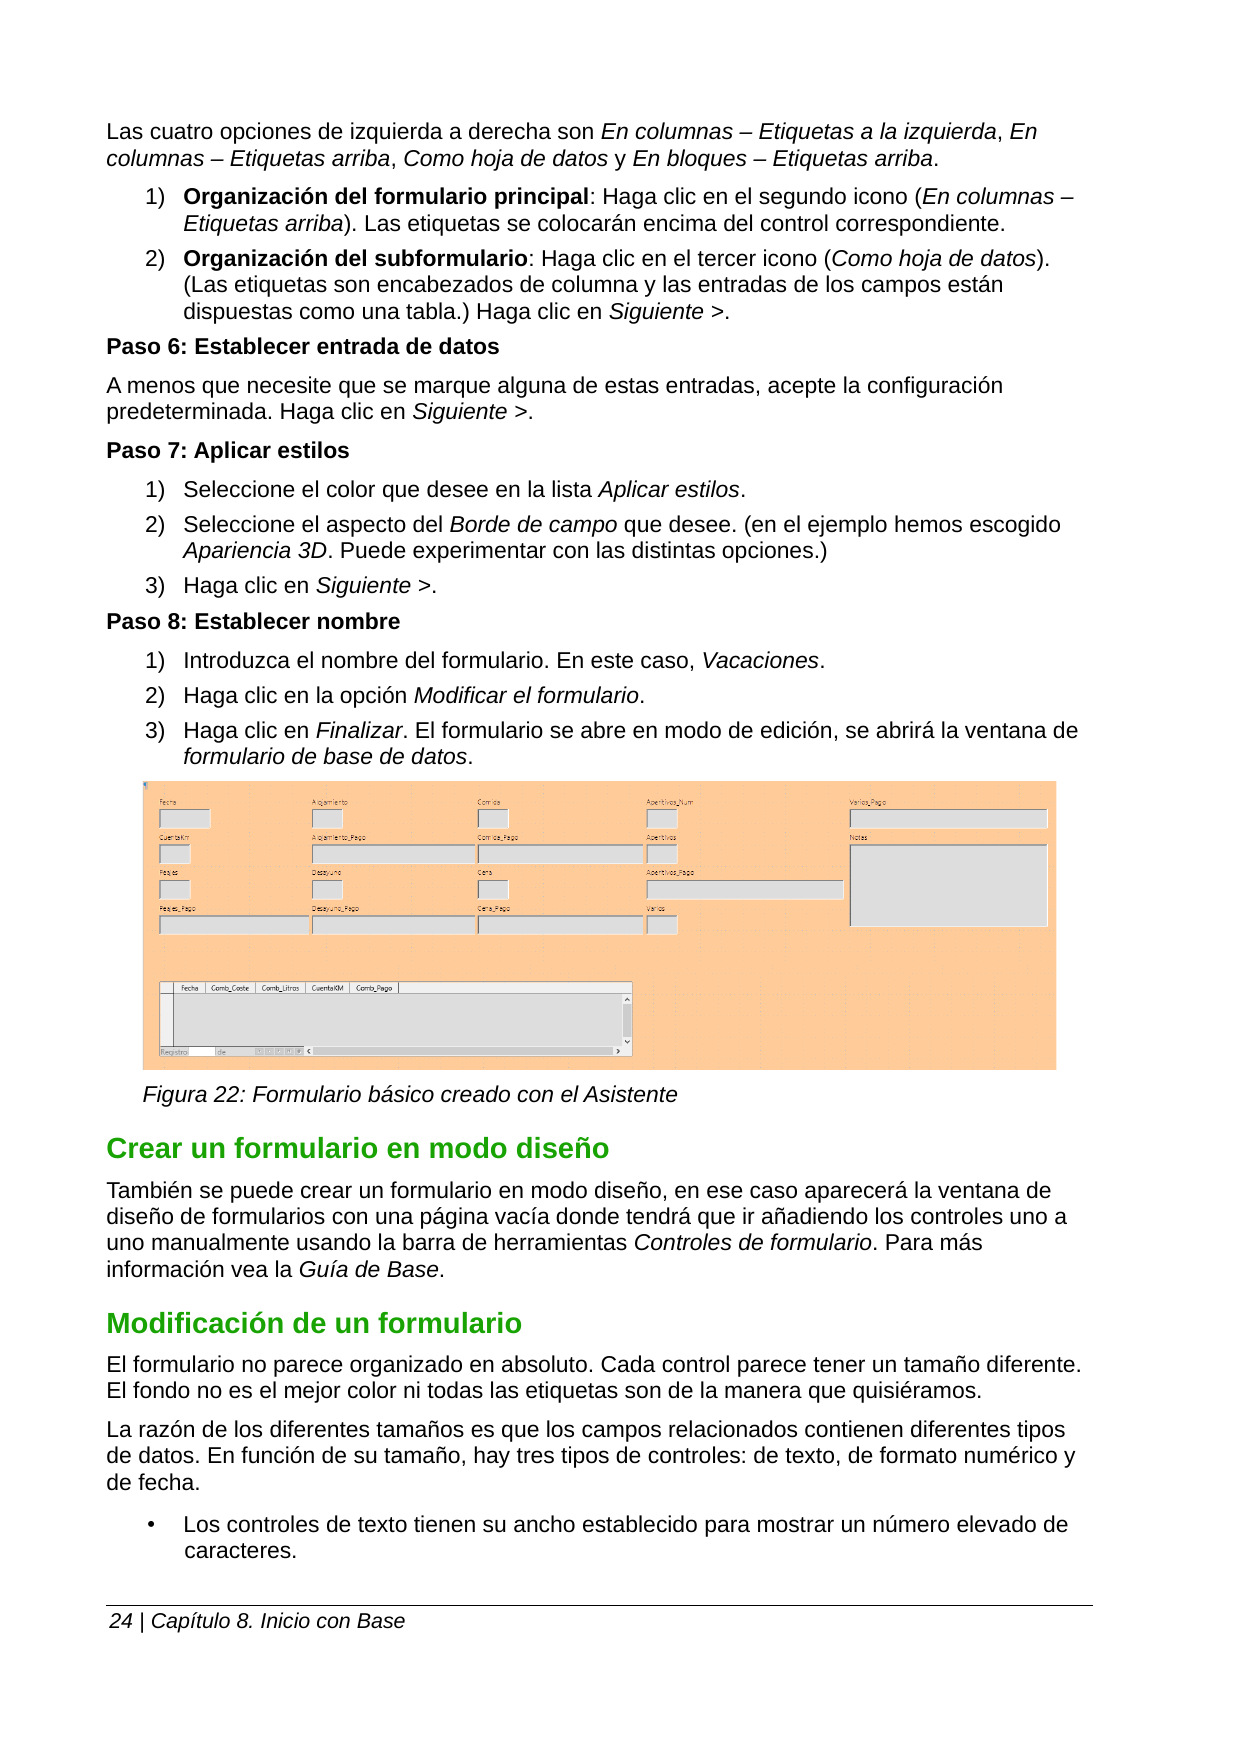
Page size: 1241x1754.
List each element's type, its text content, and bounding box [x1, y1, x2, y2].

list Seleccione el aspecto del Borde de campo que desee. (en el ejemplo hemos escogido Apariencia 3D. Puede experimentar con las distintas opciones.) [165, 511, 1093, 564]
list Haga clic en la opción Modificar el formulario. [165, 682, 1093, 708]
list Organización del subformulario: Haga clic en el tercer icono (Como hoja de datos). (Las etiquetas son encabezados de columna y las entradas de los campos están dispuestas como una tabla.) Haga clic en Siguiente >. [165, 245, 1093, 324]
list Paso 8: Establecer nombre [106, 608, 1093, 634]
list Paso 7: Aplicar estilos [106, 437, 1093, 463]
text También se puede crear un formulario en modo diseño, en ese caso aparecerá la ventana de diseño de formularios con una página vacía donde tendrá que ir añadiendo los controles uno a uno manualmente usando la barra de herramientas Controles de formulario. Para más información vea la Guía de Base. [106, 1177, 1093, 1282]
list Introduzca el nombre del formulario. En este caso, Vacaciones. [165, 647, 1093, 673]
picture [142, 781, 1057, 1070]
subtitle Crear un formulario en modo diseño [106, 1131, 1093, 1165]
list Paso 6: Establecer entrada de datos [106, 333, 1093, 359]
list Organización del formulario principal: Haga clic en el segundo icono (En columnas – Etiquetas arriba). Las etiquetas se colocarán encima del control correspondiente. [165, 183, 1093, 236]
list Seleccione el color que desee en la lista Aplicar estilos. [165, 476, 1093, 502]
text El formulario no parece organizado en absoluto. Cada control parece tener un tamaño diferente. El fondo no es el mejor color ni todas las etiquetas son de la manera que quisiéramos. [106, 1351, 1093, 1404]
list Los controles de texto tienen su ancho establecido para mostrar un número elevado de caracteres. [144, 1508, 1093, 1566]
subtitle Modificación de un formulario [106, 1306, 1093, 1339]
list Haga clic en Finalizar. El formulario se abre en modo de edición, se abrirá la ventana de formulario de base de datos. [165, 717, 1093, 770]
text Figura 22: Formulario básico creado con el Asistente [142, 1081, 1056, 1108]
list Haga clic en Siguiente >. [165, 572, 1093, 599]
text A menos que necesite que se marque alguna de estas entradas, acepte la configuración predeterminada. Haga clic en Siguiente >. [106, 372, 1093, 424]
text Las cuatro opciones de izquierda a derecha son En columnas – Etiquetas a la izquierda, En columnas – Etiquetas arriba, Como hoja de datos y En bloques – Etiquetas arriba. [106, 118, 1093, 171]
text La razón de los diferentes tamaños es que los campos relacionados contienen diferentes tipos de datos. En función de su tamaño, hay tres tipos de controles: de texto, de formato numérico y de fecha. [106, 1416, 1093, 1495]
